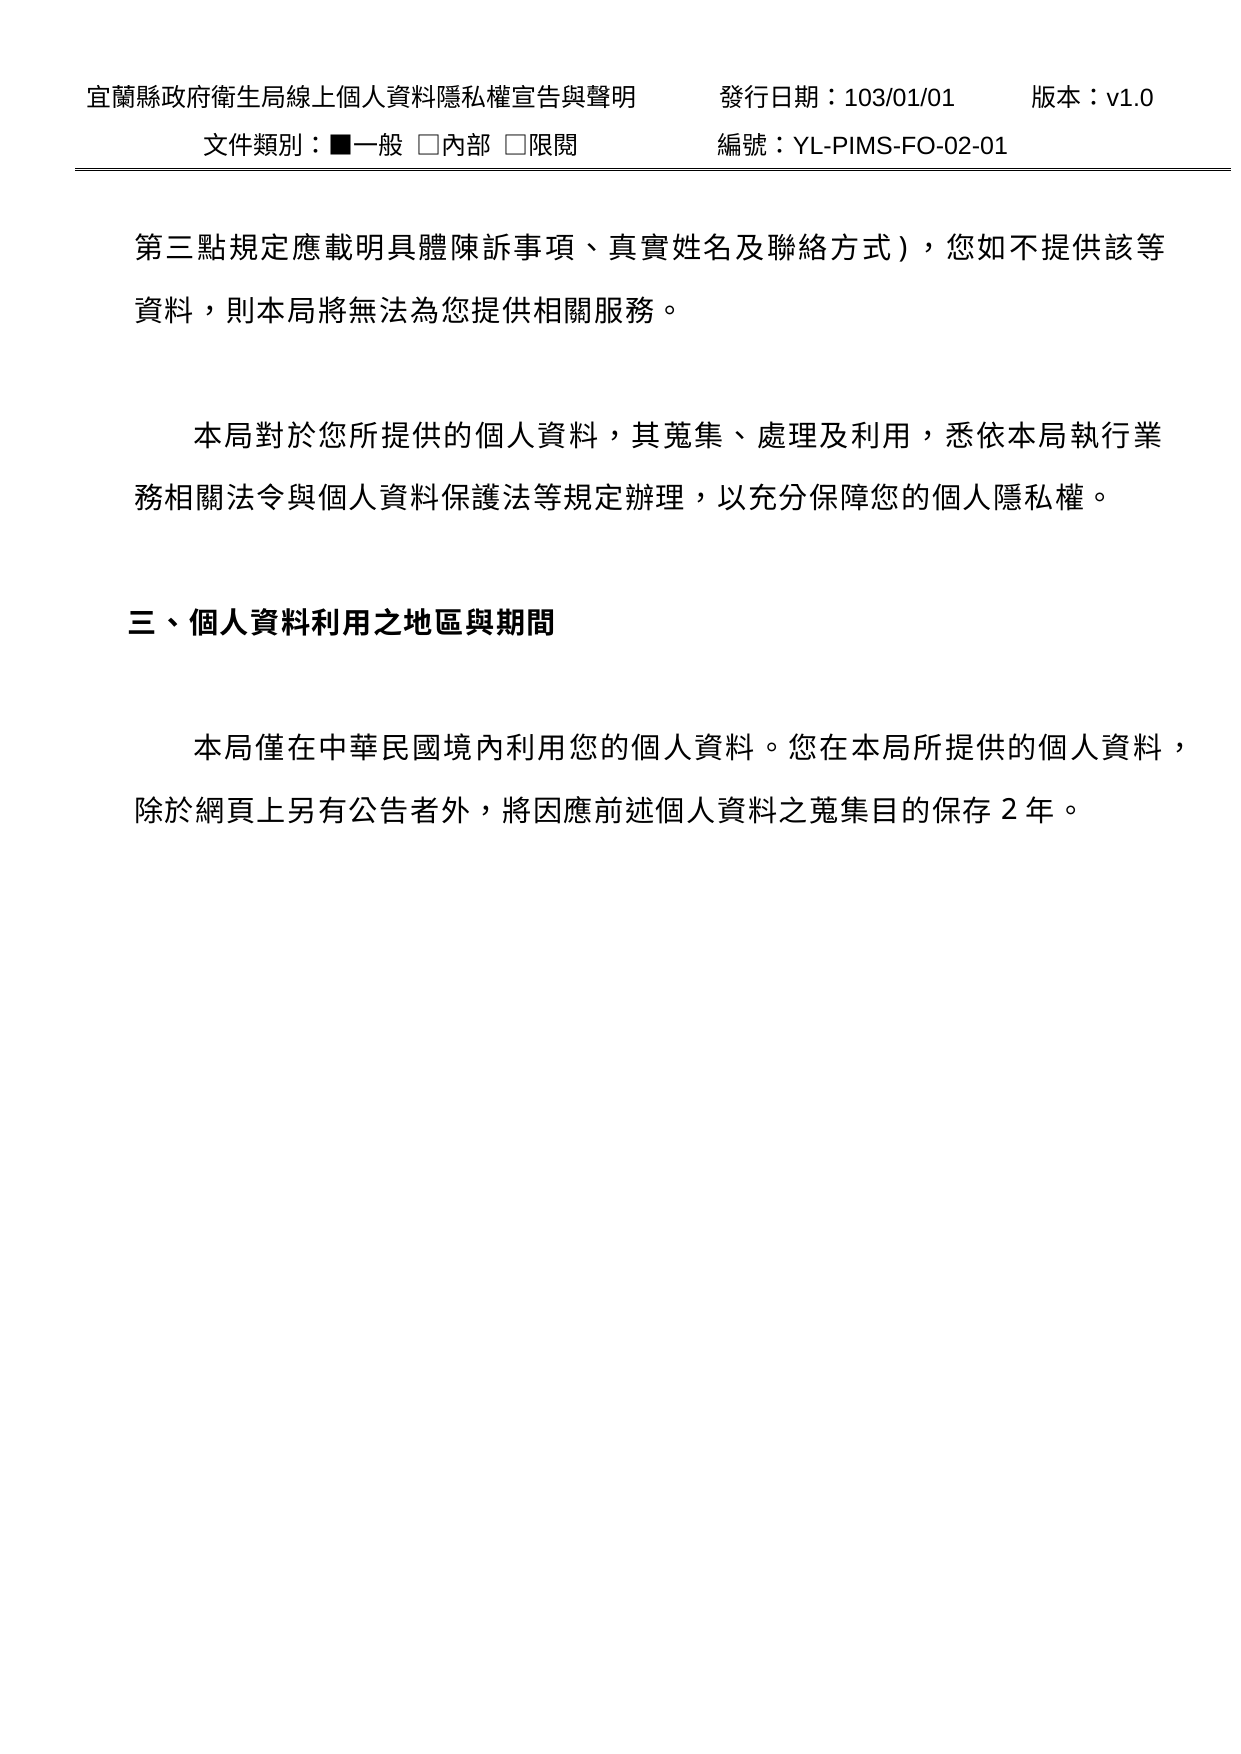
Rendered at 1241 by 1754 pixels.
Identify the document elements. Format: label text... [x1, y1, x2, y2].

text 本局對於您所提供的個人資料，其蒐集、處理及利用，悉依本局執行業務相關法令與個人資料保護法等規定辦理，以充分保障您的個人隱私權。 [134, 392, 1165, 517]
text 本局僅在中華民國境內利用您的個人資料。您在本局所提供的個人資料，除於網頁上另有公告者外，將因應前述個人資料之蒐集目的保存2年。 [134, 704, 1165, 829]
text 三、個人資料利用之地區與期間 [75, 579, 1165, 642]
text 第三點規定應載明具體陳訴事項、真實姓名及聯絡方式)，您如不提供該等資料，則本局將無法為您提供相關服務。 [134, 204, 1165, 329]
